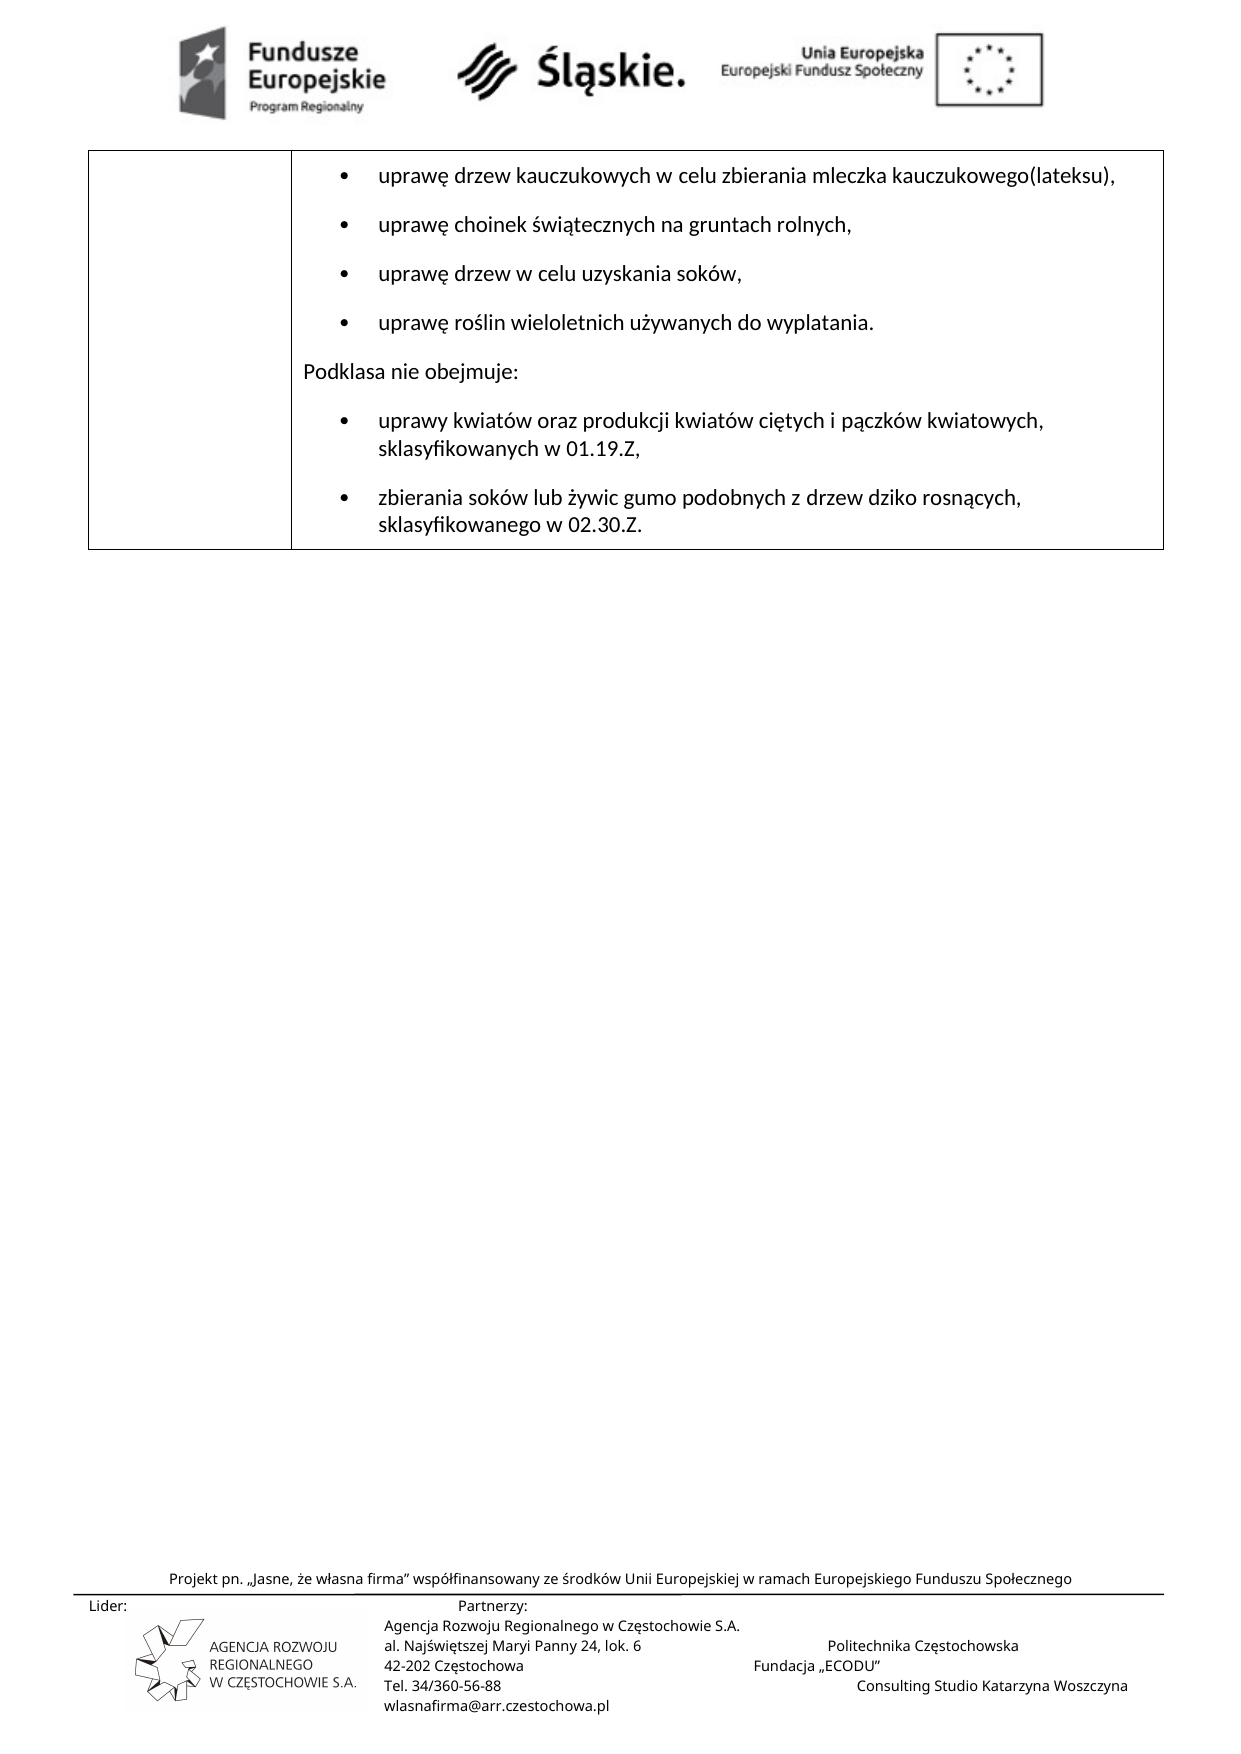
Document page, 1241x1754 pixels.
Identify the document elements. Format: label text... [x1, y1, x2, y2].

table_cell [89, 151, 291, 549]
table_cell Uprawa pozostałych roślin wieloletnich Podklasa ta obejmuje: uprawę drzew kauczukowych w celu zbierania mleczka kauczukowego(lateksu), uprawę choinek świątecznych na gruntach rolnych, uprawę drzew w celu uzyskania soków, uprawę roślin wieloletnich używanych do wyplatania. Podklasa nie obejmuje: uprawy kwiatów oraz produkcji kwiatów ciętych i pączków kwiatowych, sklasyfikowanych w 01.19.Z, zbierania soków lub żywic gumo podobnych z drzew dziko rosnących, sklasyfikowanego w 02.30.Z. [292, 151, 1163, 549]
